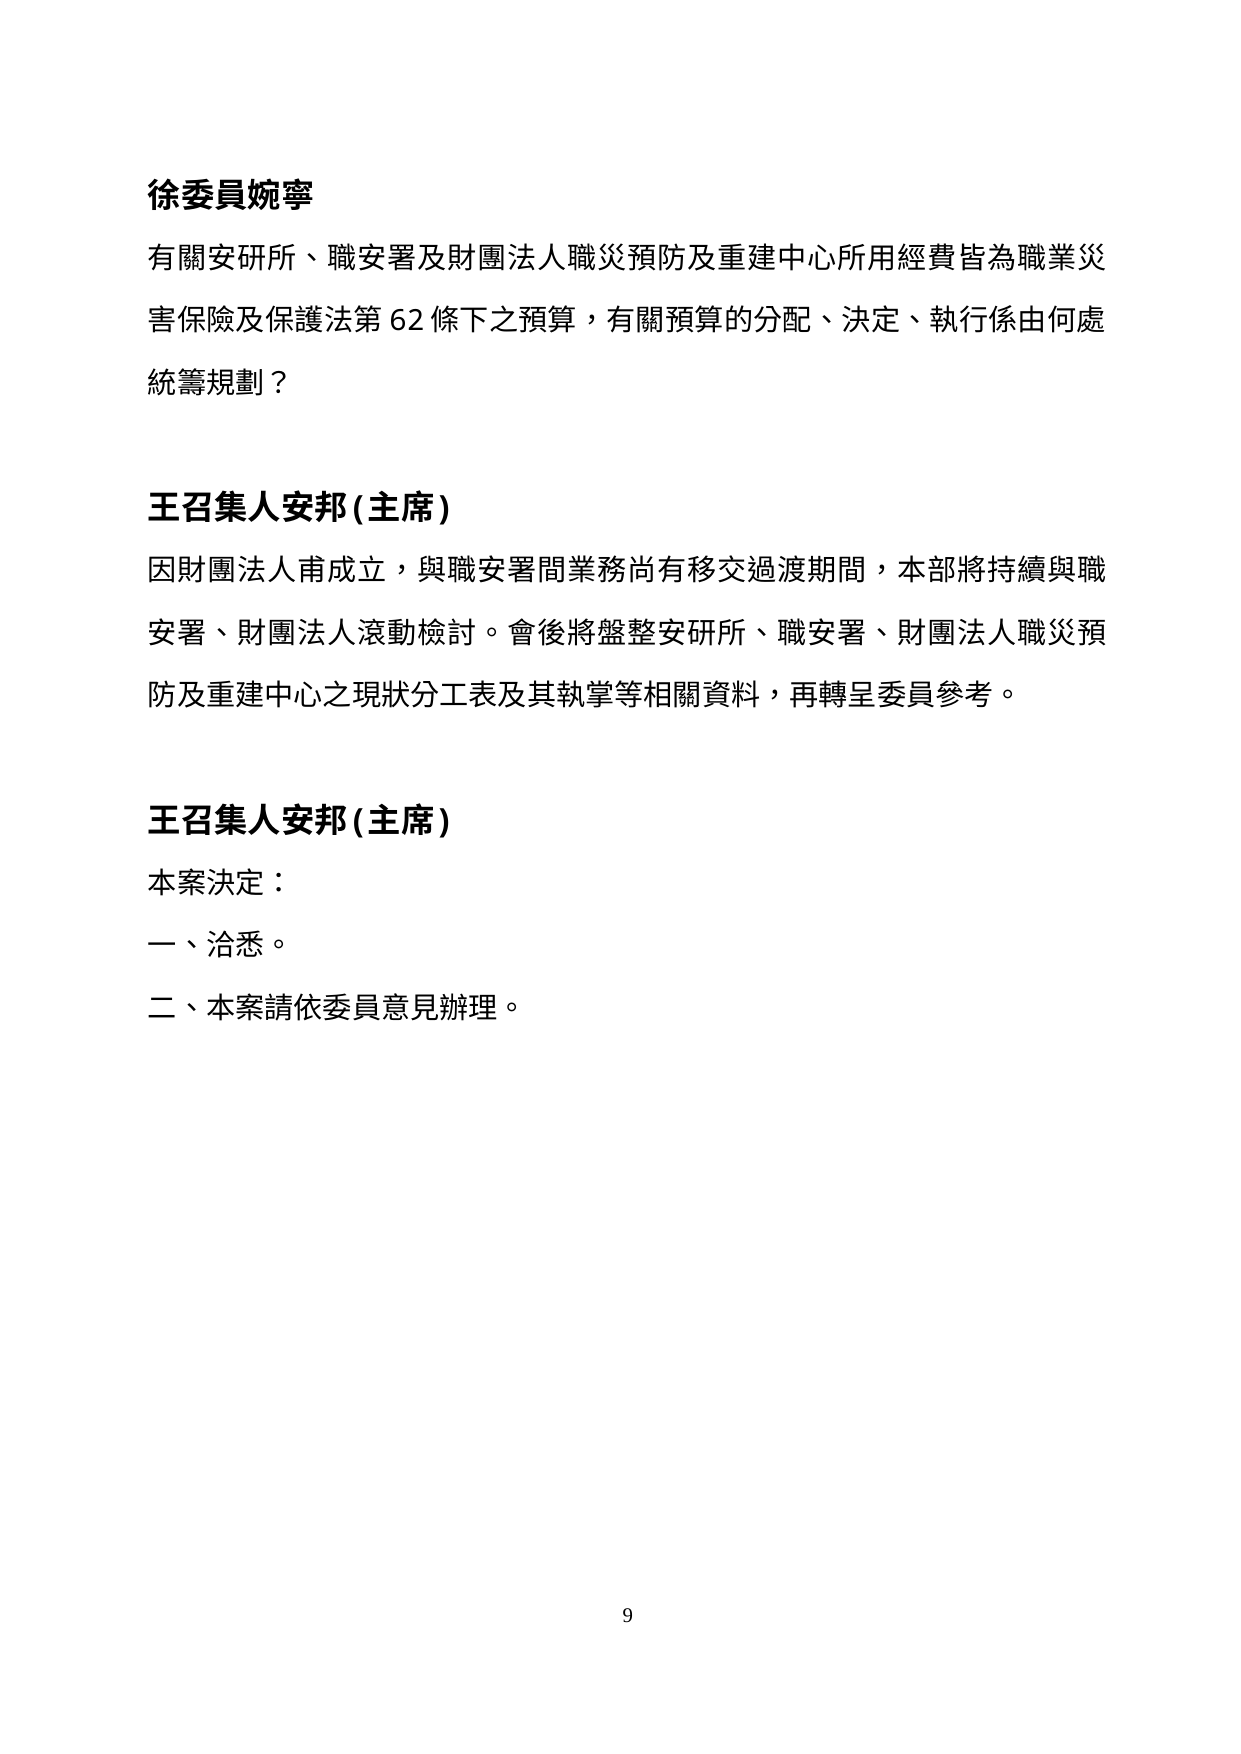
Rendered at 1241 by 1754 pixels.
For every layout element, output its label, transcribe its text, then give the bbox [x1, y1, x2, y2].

text 二、本案請依委員意見辦理。 [148, 964, 1107, 1026]
text 本案決定： [148, 839, 1107, 901]
text 王召集人安邦(主席) [148, 776, 1107, 839]
text 有關安研所、職安署及財團法人職災預防及重建中心所用經費皆為職業災害保險及保護法第62條下之預算，有關預算的分配、決定、執行係由何處統籌規劃？ [148, 214, 1107, 401]
text 徐委員婉寧 [148, 151, 1107, 214]
text 一、洽悉。 [148, 901, 1107, 964]
text 因財團法人甫成立，與職安署間業務尚有移交過渡期間，本部將持續與職安署、財團法人滾動檢討。會後將盤整安研所、職安署、財團法人職災預防及重建中心之現狀分工表及其執掌等相關資料，再轉呈委員參考。 [148, 526, 1107, 714]
text 王召集人安邦(主席) [148, 464, 1107, 526]
